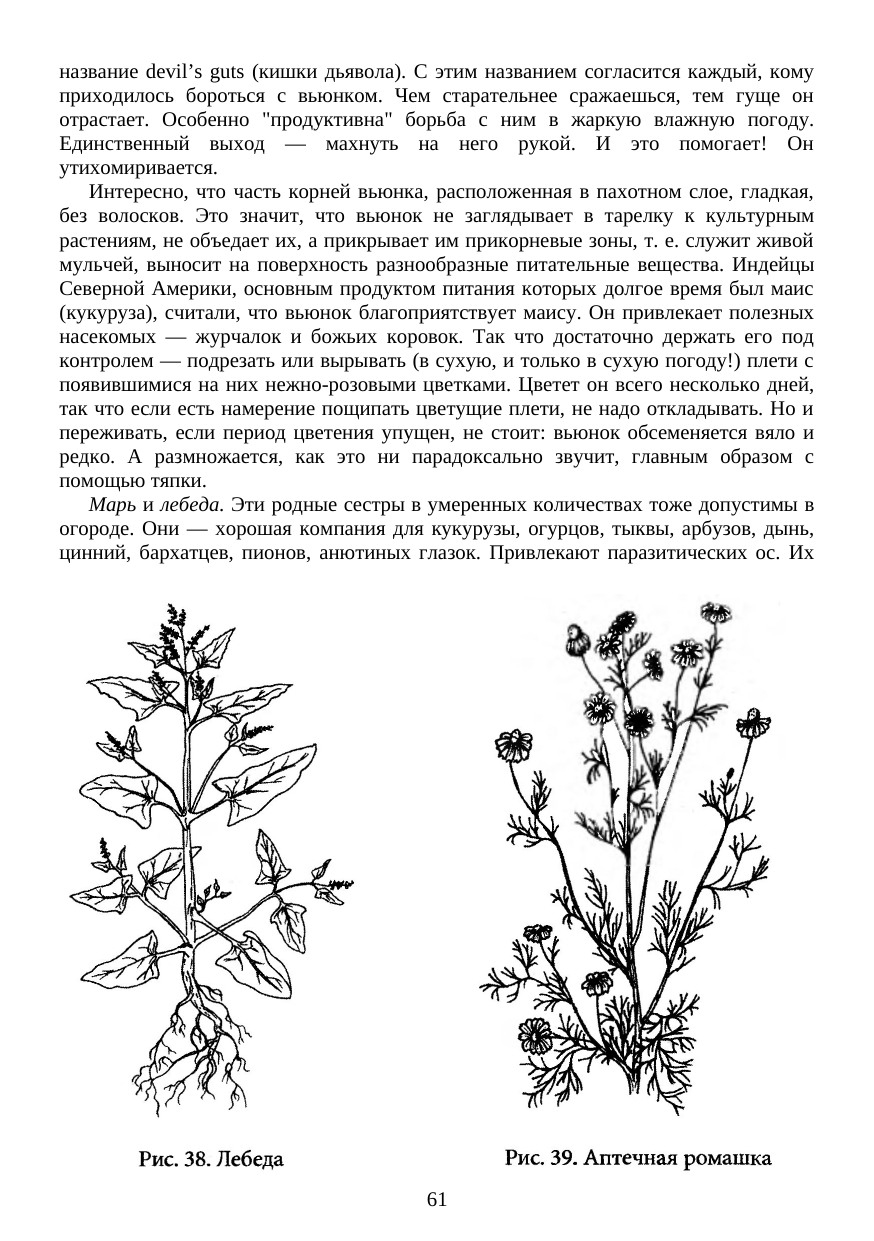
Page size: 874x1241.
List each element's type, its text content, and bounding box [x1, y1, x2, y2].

picture [56, 586, 367, 1175]
text Марь и лебеда. Эти родные сестры в умеренных количествах тоже допустимы в огороде. Они ― хорошая компания для кукурузы, огурцов, тыквы, арбузов, дынь, цинний, бархатцев, пионов, анютиных глазок. Привлекают паразитических ос. Их [59, 492, 815, 564]
picture [470, 594, 786, 1172]
text Интересно, что часть корней вьюнка, расположенная в пахотном слое, гладкая, без волосков. Это значит, что вьюнок не заглядывает в тарелку к культурным растениям, не объедает их, а прикрывает им прикорневые зоны, т. е. служит живой мульчей, выносит на поверхность разнообразные питательные вещества. Индейцы Северной Америки, основным продуктом питания которых долгое время был маис (кукуруза), считали, что вьюнок благоприятствует маису. Он привлекает полезных насекомых ― журчалок и божьих коровок. Так что достаточно держать его под контролем ― подрезать или вырывать (в сухую, и только в сухую погоду!) плети с появившимися на них нежно-розовыми цветками. Цветет он всего несколько дней, так что если есть намерение пощипать цветущие плети, не надо откладывать. Но и переживать, если период цветения упущен, не стоит: вьюнок обсеменяется вяло и редко. А размножается, как это ни парадоксально звучит, главным образом с помощью тяпки. [59, 179, 815, 492]
text название devil’s guts (кишки дьявола). С этим названием согласится каждый, кому приходилось бороться с вьюнком. Чем старательнее сражаешься, тем гуще он отрастает. Особенно "продуктивна" борьба с ним в жаркую влажную погоду. Единственный выход ― махнуть на него рукой. И это помогает! Он утихомиривается. [59, 59, 815, 179]
